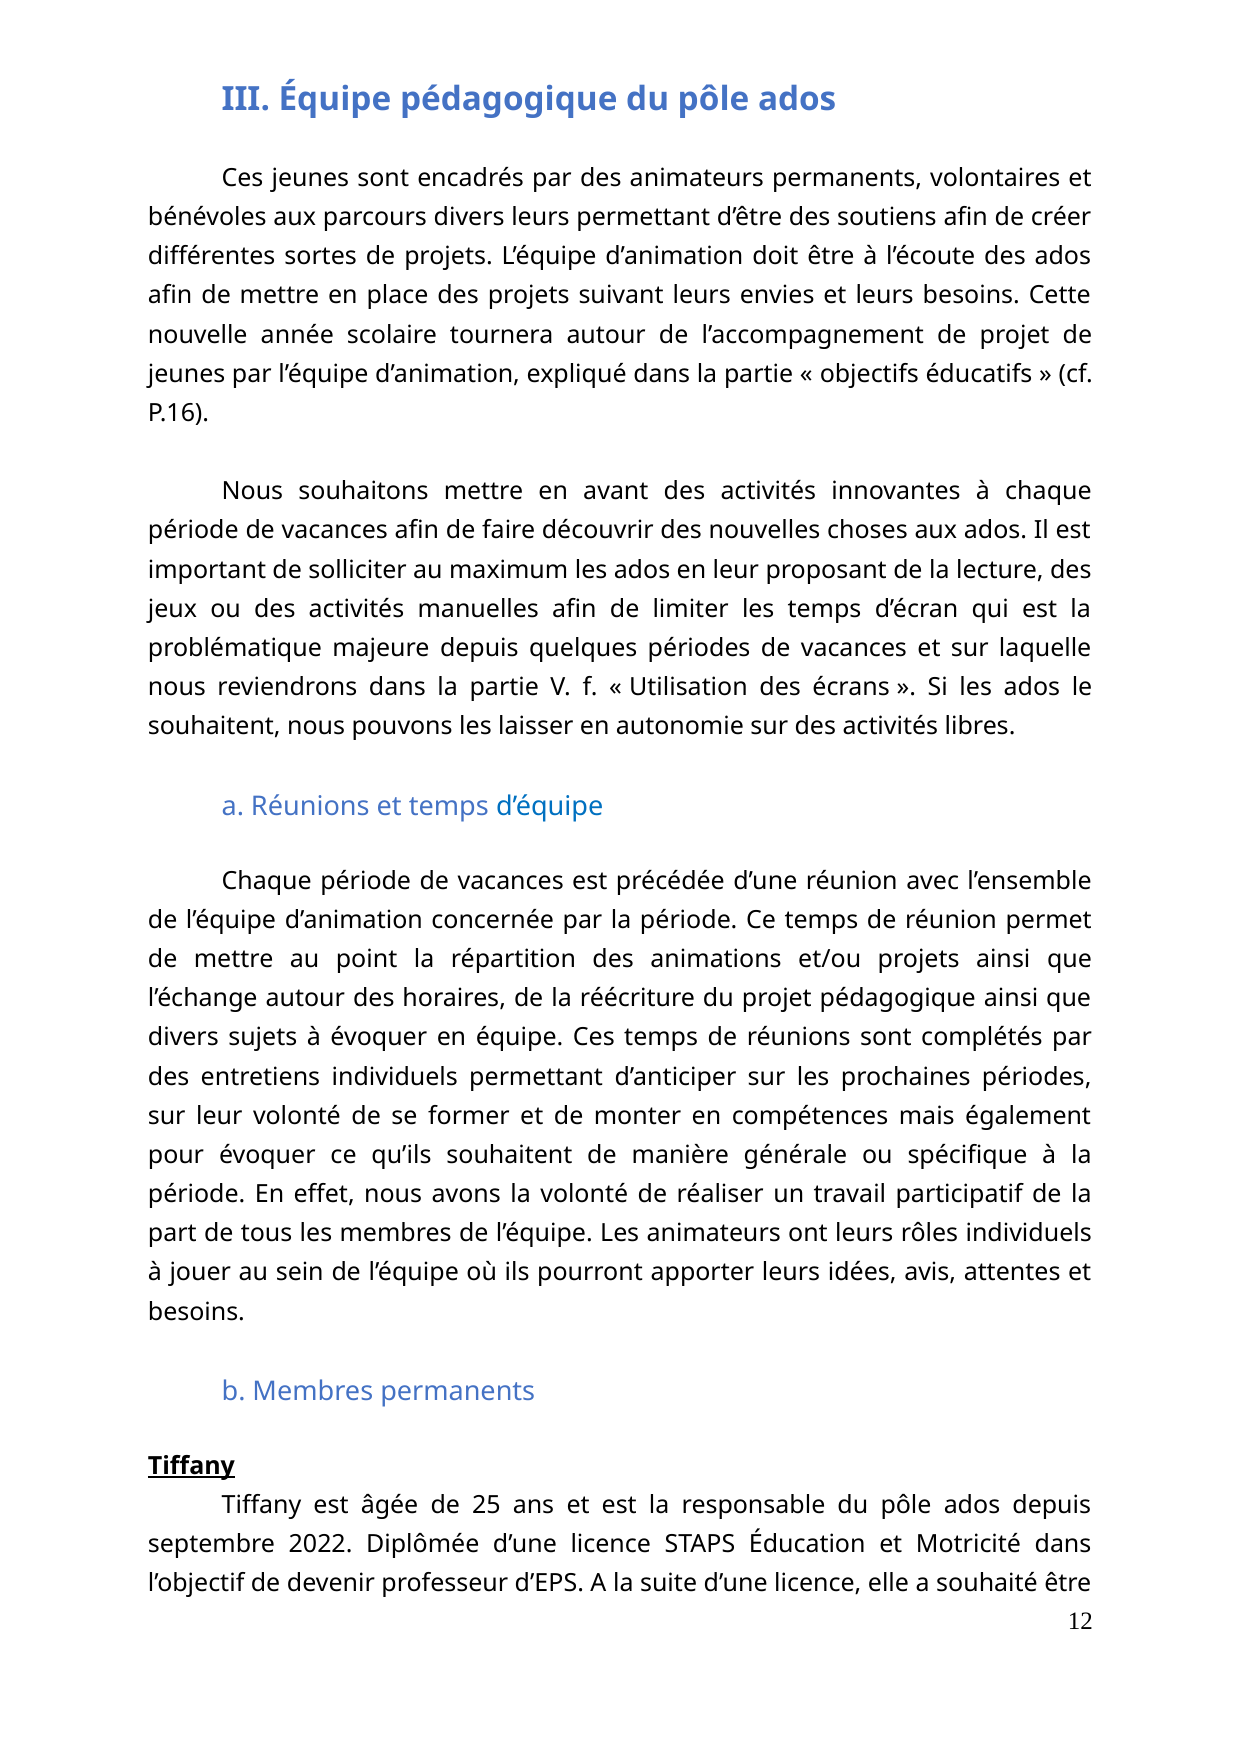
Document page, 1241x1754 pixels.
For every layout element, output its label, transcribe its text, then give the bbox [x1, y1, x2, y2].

subtitle b. Membres permanents [221, 1371, 1093, 1408]
text Tiffany est âgée de 25 ans et est la responsable du pôle ados depuis septembre 2022. Diplômée d’une licence STAPS Éducation et Motricité dans l’objectif de devenir professeur d’EPS. A la suite d’une licence, elle a souhaité être [148, 1487, 1093, 1599]
text Ces jeunes sont encadrés par des animateurs permanents, volontaires et bénévoles aux parcours divers leurs permettant d’être des soutiens afin de créer différentes sortes de projets. L’équipe d’animation doit être à l’écoute des ados afin de mettre en place des projets suivant leurs envies et leurs besoins. Cette nouvelle année scolaire tournera autour de l’accompagnement de projet de jeunes par l’équipe d’animation, expliqué dans la partie « objectifs éducatifs » (cf. P.16). [148, 159, 1093, 429]
subtitle III. Équipe pédagogique du pôle ados [221, 75, 1093, 120]
subtitle a. Réunions et temps d’équipe [221, 786, 1093, 823]
text Tiffany [148, 1447, 1093, 1482]
text Nous souhaitons mettre en avant des activités innovantes à chaque période de vacances afin de faire découvrir des nouvelles choses aux ados. Il est important de solliciter au maximum les ados en leur proposant de la lecture, des jeux ou des activités manuelles afin de limiter les temps d’écran qui est la problématique majeure depuis quelques périodes de vacances et sur laquelle nous reviendrons dans la partie V. f. « Utilisation des écrans ». Si les ados le souhaitent, nous pouvons les laisser en autonomie sur des activités libres. [148, 473, 1093, 742]
text Chaque période de vacances est précédée d’une réunion avec l’ensemble de l’équipe d’animation concernée par la période. Ce temps de réunion permet de mettre au point la répartition des animations et/ou projets ainsi que l’échange autour des horaires, de la réécriture du projet pédagogique ainsi que divers sujets à évoquer en équipe. Ces temps de réunions sont complétés par des entretiens individuels permettant d’anticiper sur les prochaines périodes, sur leur volonté de se former et de monter en compétences mais également pour évoquer ce qu’ils souhaitent de manière générale ou spécifique à la période. En effet, nous avons la volonté de réaliser un travail participatif de la part de tous les membres de l’équipe. Les animateurs ont leurs rôles individuels à jouer au sein de l’équipe où ils pourront apporter leurs idées, avis, attentes et besoins. [148, 862, 1093, 1327]
